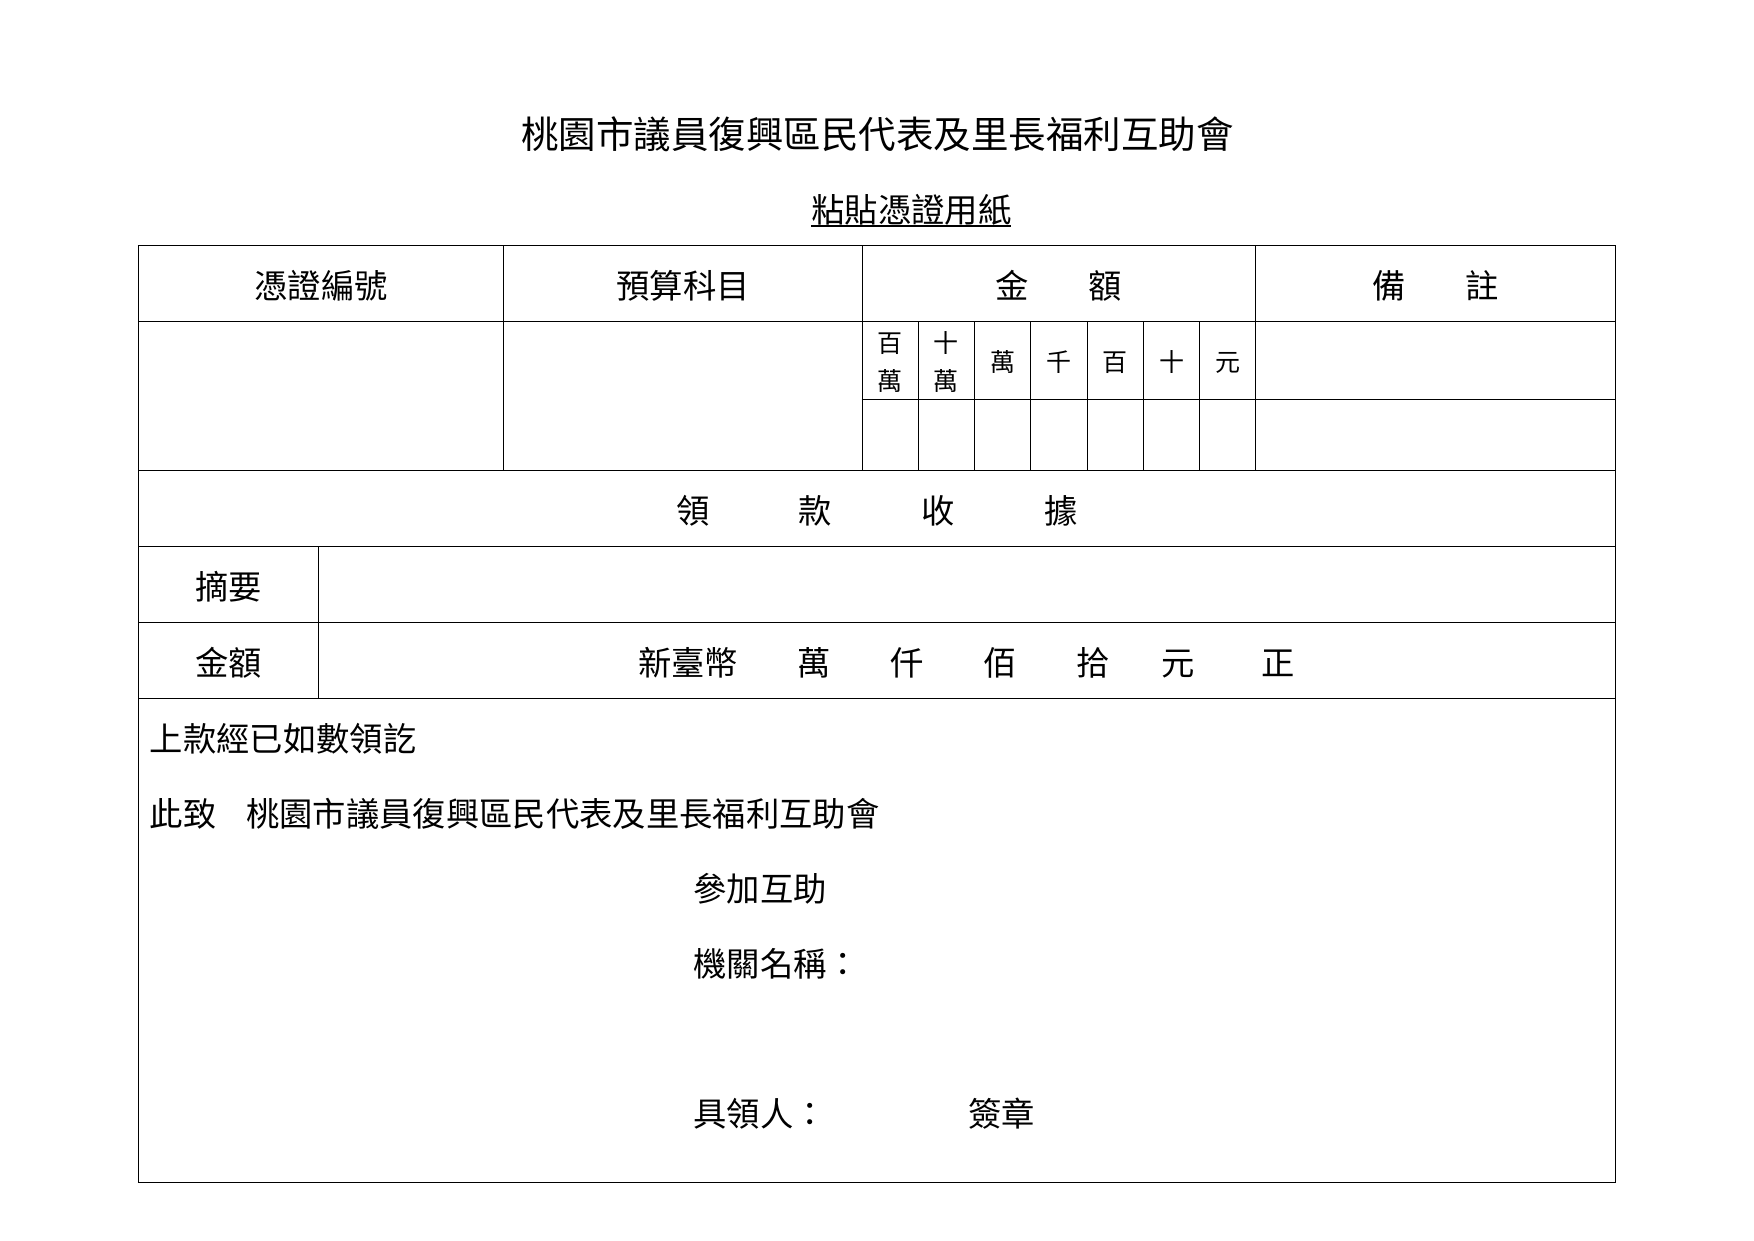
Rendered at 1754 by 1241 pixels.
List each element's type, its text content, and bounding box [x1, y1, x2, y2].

table_cell [975, 400, 1030, 470]
table_cell [319, 547, 1615, 622]
table_cell [1088, 400, 1143, 470]
table_cell 十 [1144, 322, 1199, 399]
table_header 備 註 [1256, 246, 1615, 321]
table_header 預算科目 [504, 246, 862, 321]
table_cell 新臺幣 萬 仟 佰 拾 元 正 [319, 623, 1615, 698]
table_cell 萬 [975, 322, 1030, 399]
table_cell [1256, 322, 1615, 399]
table_cell 百 [1088, 322, 1143, 399]
table_cell [1200, 400, 1255, 470]
table_cell [139, 322, 503, 470]
table_header 金 額 [863, 246, 1255, 321]
table_cell [1256, 400, 1615, 470]
table_cell 十萬 [919, 322, 974, 399]
table_cell 元 [1200, 322, 1255, 399]
table_cell [863, 400, 918, 470]
table_cell [1031, 400, 1087, 470]
table_cell 上款經已如數領訖 此致 桃園市議員復興區民代表及里長福利互助會 參加互助 機關名稱： 具領人： 簽章 [139, 699, 1615, 1182]
table_header 憑證編號 [139, 246, 503, 321]
table_cell 摘要 [139, 547, 318, 622]
table_cell 百萬 [863, 322, 918, 399]
text 桃園市議員復興區民代表及里長福利互助會 [150, 95, 1604, 170]
table_cell 領 款 收 據 [139, 471, 1615, 546]
table_cell [1144, 400, 1199, 470]
table_cell [919, 400, 974, 470]
table_cell [504, 322, 862, 470]
text 粘貼憑證用紙 [150, 170, 1604, 245]
table_cell 金額 [139, 623, 318, 698]
table_cell 千 [1031, 322, 1087, 399]
